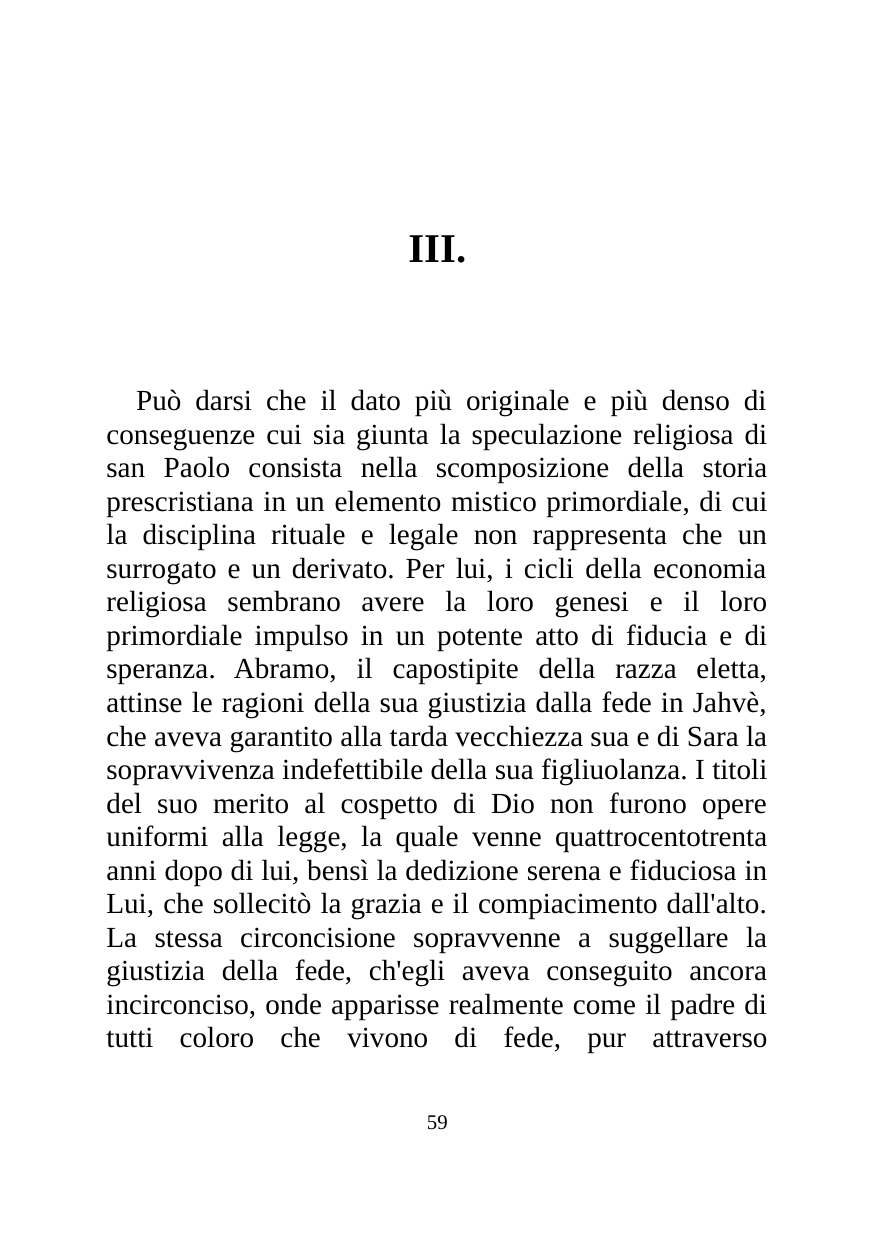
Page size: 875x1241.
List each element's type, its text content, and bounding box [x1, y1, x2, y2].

subtitle III. [106, 224, 768, 271]
text Può darsi che il dato più originale e più denso di conseguenze cui sia giunta la speculazione religiosa di san Paolo consista nella scomposizione della storia prescristiana in un elemento mistico primordiale, di cui la disciplina rituale e legale non rappresenta che un surrogato e un derivato. Per lui, i cicli della economia religiosa sembrano avere la loro genesi e il loro primordiale impulso in un potente atto di fiducia e di speranza. Abramo, il capostipite della razza eletta, attinse le ragioni della sua giustizia dalla fede in Jahvè, che aveva garantito alla tarda vecchiezza sua e di Sara la sopravvivenza indefettibile della sua figliuolanza. I titoli del suo merito al cospetto di Dio non furono opere uniformi alla legge, la quale venne quattrocentotrenta anni dopo di lui, bensì la dedizione serena e fiduciosa in Lui, che sollecitò la grazia e il compiacimento dall'alto. La stessa circoncisione sopravvenne a suggellare la giustizia della fede, ch'egli aveva conseguito ancora incirconciso, onde apparisse realmente come il padre di tutti coloro che vivono di fede, pur attraverso [106, 383, 768, 1054]
